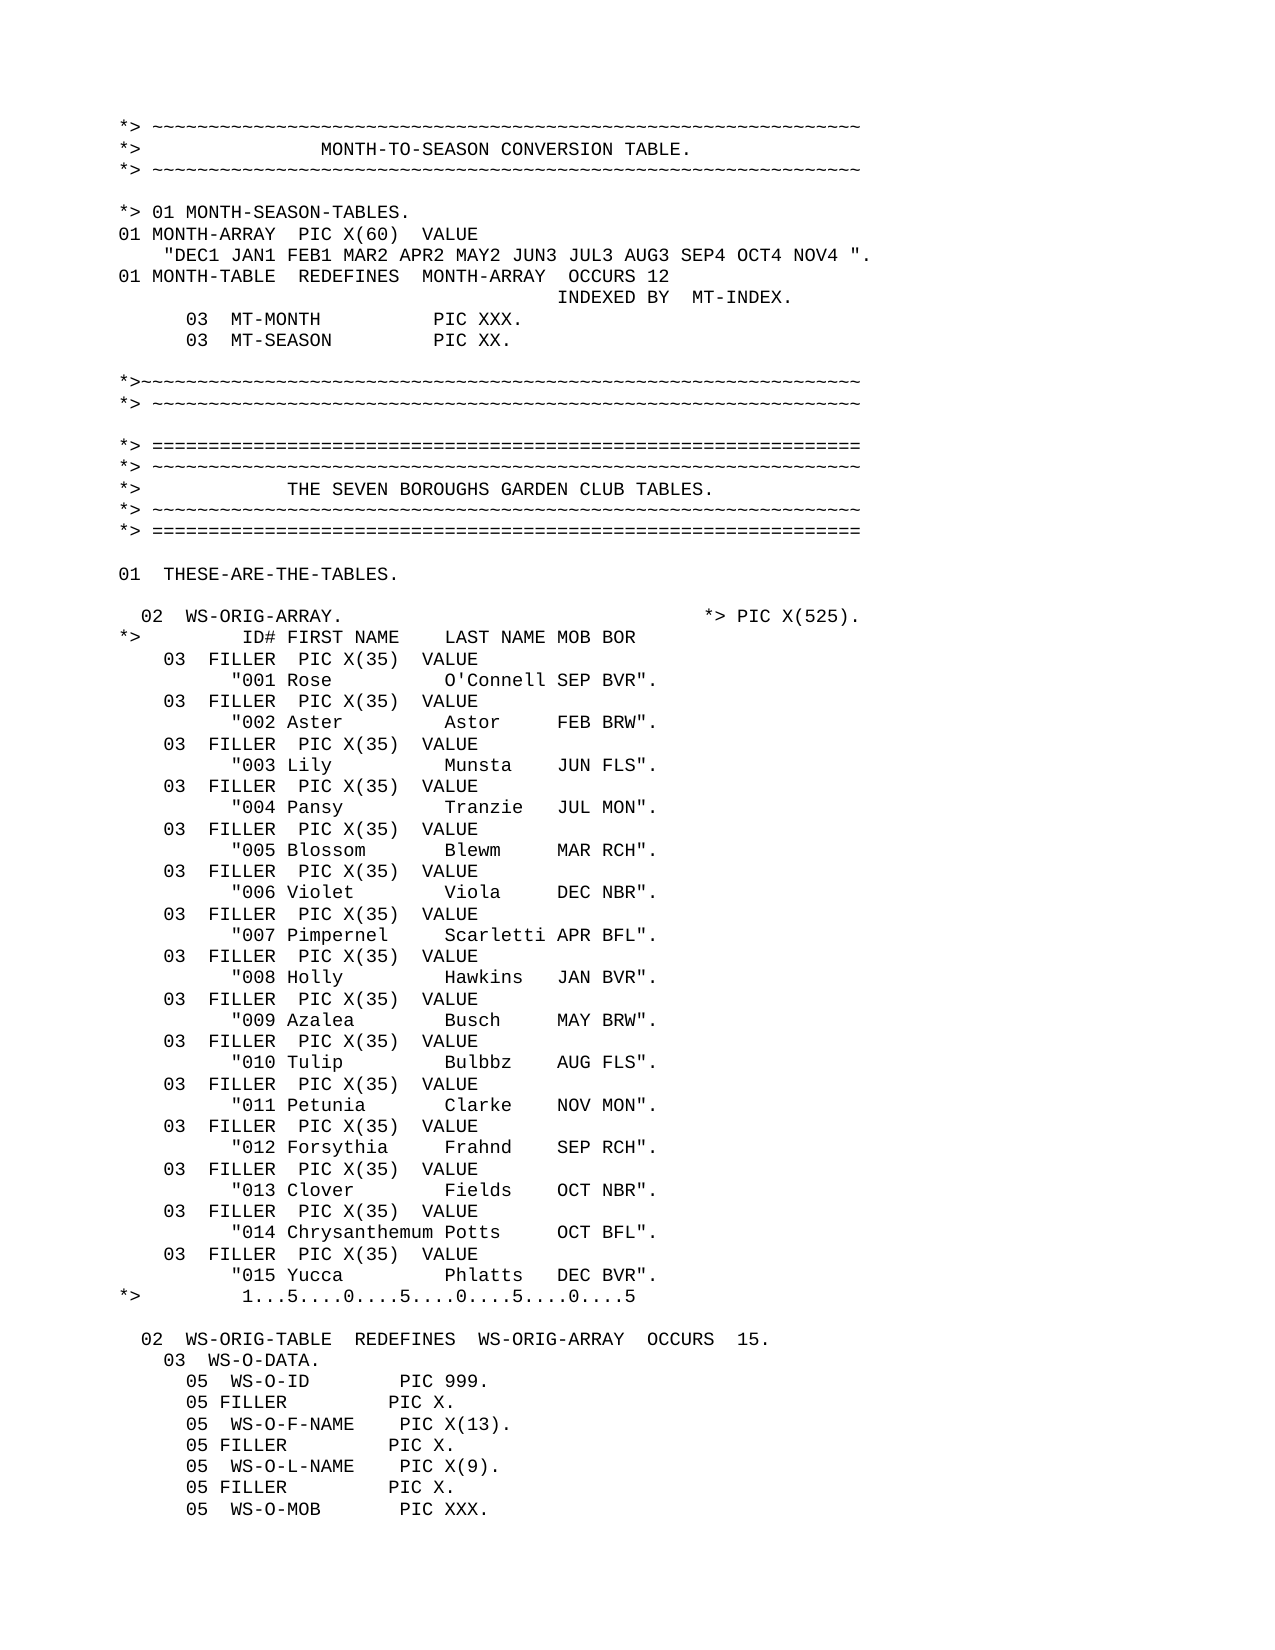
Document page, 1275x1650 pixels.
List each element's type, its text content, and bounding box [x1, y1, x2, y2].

text "DEC1 JAN1 FEB1 MAR2 APR2 MAY2 JUN3 JUL3 AUG3 SEP4 OCT4 NOV4 ". [118, 246, 1157, 267]
text 03 MT-MONTH PIC XXX. [118, 309, 1157, 331]
text "002 Aster Astor FEB BRW". [118, 713, 1157, 734]
text "008 Holly Hawkins JAN BVR". [118, 968, 1157, 989]
text 05 WS-O-L-NAME PIC X(9). [118, 1457, 1157, 1478]
text *> 01 MONTH-SEASON-TABLES. [118, 203, 1157, 224]
text *> ~~~~~~~~~~~~~~~~~~~~~~~~~~~~~~~~~~~~~~~~~~~~~~~~~~~~~~~~~~~~~~~ [118, 161, 1157, 182]
text "013 Clover Fields OCT NBR". [118, 1181, 1157, 1202]
text "006 Violet Viola DEC NBR". [118, 883, 1157, 904]
text *> ~~~~~~~~~~~~~~~~~~~~~~~~~~~~~~~~~~~~~~~~~~~~~~~~~~~~~~~~~~~~~~~ [118, 394, 1157, 416]
text "001 Rose O'Connell SEP BVR". [118, 671, 1157, 692]
text 03 FILLER PIC X(35) VALUE [118, 1117, 1157, 1138]
text 05 FILLER PIC X. [118, 1478, 1157, 1499]
text 02 WS-ORIG-ARRAY. *> PIC X(525). [118, 607, 1157, 628]
text 03 FILLER PIC X(35) VALUE [118, 1032, 1157, 1053]
text "007 Pimpernel Scarletti APR BFL". [118, 926, 1157, 947]
text 03 FILLER PIC X(35) VALUE [118, 734, 1157, 756]
text "014 Chrysanthemum Potts OCT BFL". [118, 1223, 1157, 1244]
text 03 FILLER PIC X(35) VALUE [118, 777, 1157, 798]
text "005 Blossom Blewm MAR RCH". [118, 841, 1157, 862]
text 05 WS-O-F-NAME PIC X(13). [118, 1414, 1157, 1436]
text "003 Lily Munsta JUN FLS". [118, 756, 1157, 777]
text 05 FILLER PIC X. [118, 1393, 1157, 1414]
text *> =============================================================== [118, 522, 1157, 543]
text 03 FILLER PIC X(35) VALUE [118, 904, 1157, 926]
text 05 WS-O-MOB PIC XXX. [118, 1499, 1157, 1521]
text *> ~~~~~~~~~~~~~~~~~~~~~~~~~~~~~~~~~~~~~~~~~~~~~~~~~~~~~~~~~~~~~~~ [118, 458, 1157, 479]
text 03 FILLER PIC X(35) VALUE [118, 1202, 1157, 1223]
text 05 WS-O-ID PIC 999. [118, 1372, 1157, 1393]
text 01 THESE-ARE-THE-TABLES. [118, 564, 1157, 586]
text *> ID# FIRST NAME LAST NAME MOB BOR [118, 628, 1157, 649]
text 01 MONTH-ARRAY PIC X(60) VALUE [118, 224, 1157, 246]
text 03 FILLER PIC X(35) VALUE [118, 1244, 1157, 1266]
text *> MONTH-TO-SEASON CONVERSION TABLE. [118, 139, 1157, 161]
text 02 WS-ORIG-TABLE REDEFINES WS-ORIG-ARRAY OCCURS 15. [118, 1329, 1157, 1351]
text INDEXED BY MT-INDEX. [118, 288, 1157, 309]
text *> ~~~~~~~~~~~~~~~~~~~~~~~~~~~~~~~~~~~~~~~~~~~~~~~~~~~~~~~~~~~~~~~ [118, 501, 1157, 522]
text 03 WS-O-DATA. [118, 1351, 1157, 1372]
text *> =============================================================== [118, 437, 1157, 458]
text 03 FILLER PIC X(35) VALUE [118, 692, 1157, 713]
text "010 Tulip Bulbbz AUG FLS". [118, 1053, 1157, 1074]
text 03 FILLER PIC X(35) VALUE [118, 1074, 1157, 1096]
text 05 FILLER PIC X. [118, 1436, 1157, 1457]
text 03 FILLER PIC X(35) VALUE [118, 947, 1157, 968]
text 03 MT-SEASON PIC XX. [118, 331, 1157, 352]
text 03 FILLER PIC X(35) VALUE [118, 989, 1157, 1011]
text *> ~~~~~~~~~~~~~~~~~~~~~~~~~~~~~~~~~~~~~~~~~~~~~~~~~~~~~~~~~~~~~~~ [118, 118, 1157, 139]
text "009 Azalea Busch MAY BRW". [118, 1011, 1157, 1032]
text 03 FILLER PIC X(35) VALUE [118, 649, 1157, 671]
text 03 FILLER PIC X(35) VALUE [118, 1159, 1157, 1181]
text 01 MONTH-TABLE REDEFINES MONTH-ARRAY OCCURS 12 [118, 267, 1157, 288]
text 03 FILLER PIC X(35) VALUE [118, 862, 1157, 883]
text *> 1...5....0....5....0....5....0....5 [118, 1287, 1157, 1308]
text "012 Forsythia Frahnd SEP RCH". [118, 1138, 1157, 1159]
text "011 Petunia Clarke NOV MON". [118, 1096, 1157, 1117]
text "004 Pansy Tranzie JUL MON". [118, 798, 1157, 819]
text *> THE SEVEN BOROUGHS GARDEN CLUB TABLES. [118, 479, 1157, 501]
text 03 FILLER PIC X(35) VALUE [118, 819, 1157, 841]
text *>~~~~~~~~~~~~~~~~~~~~~~~~~~~~~~~~~~~~~~~~~~~~~~~~~~~~~~~~~~~~~~~~ [118, 373, 1157, 394]
text "015 Yucca Phlatts DEC BVR". [118, 1266, 1157, 1287]
